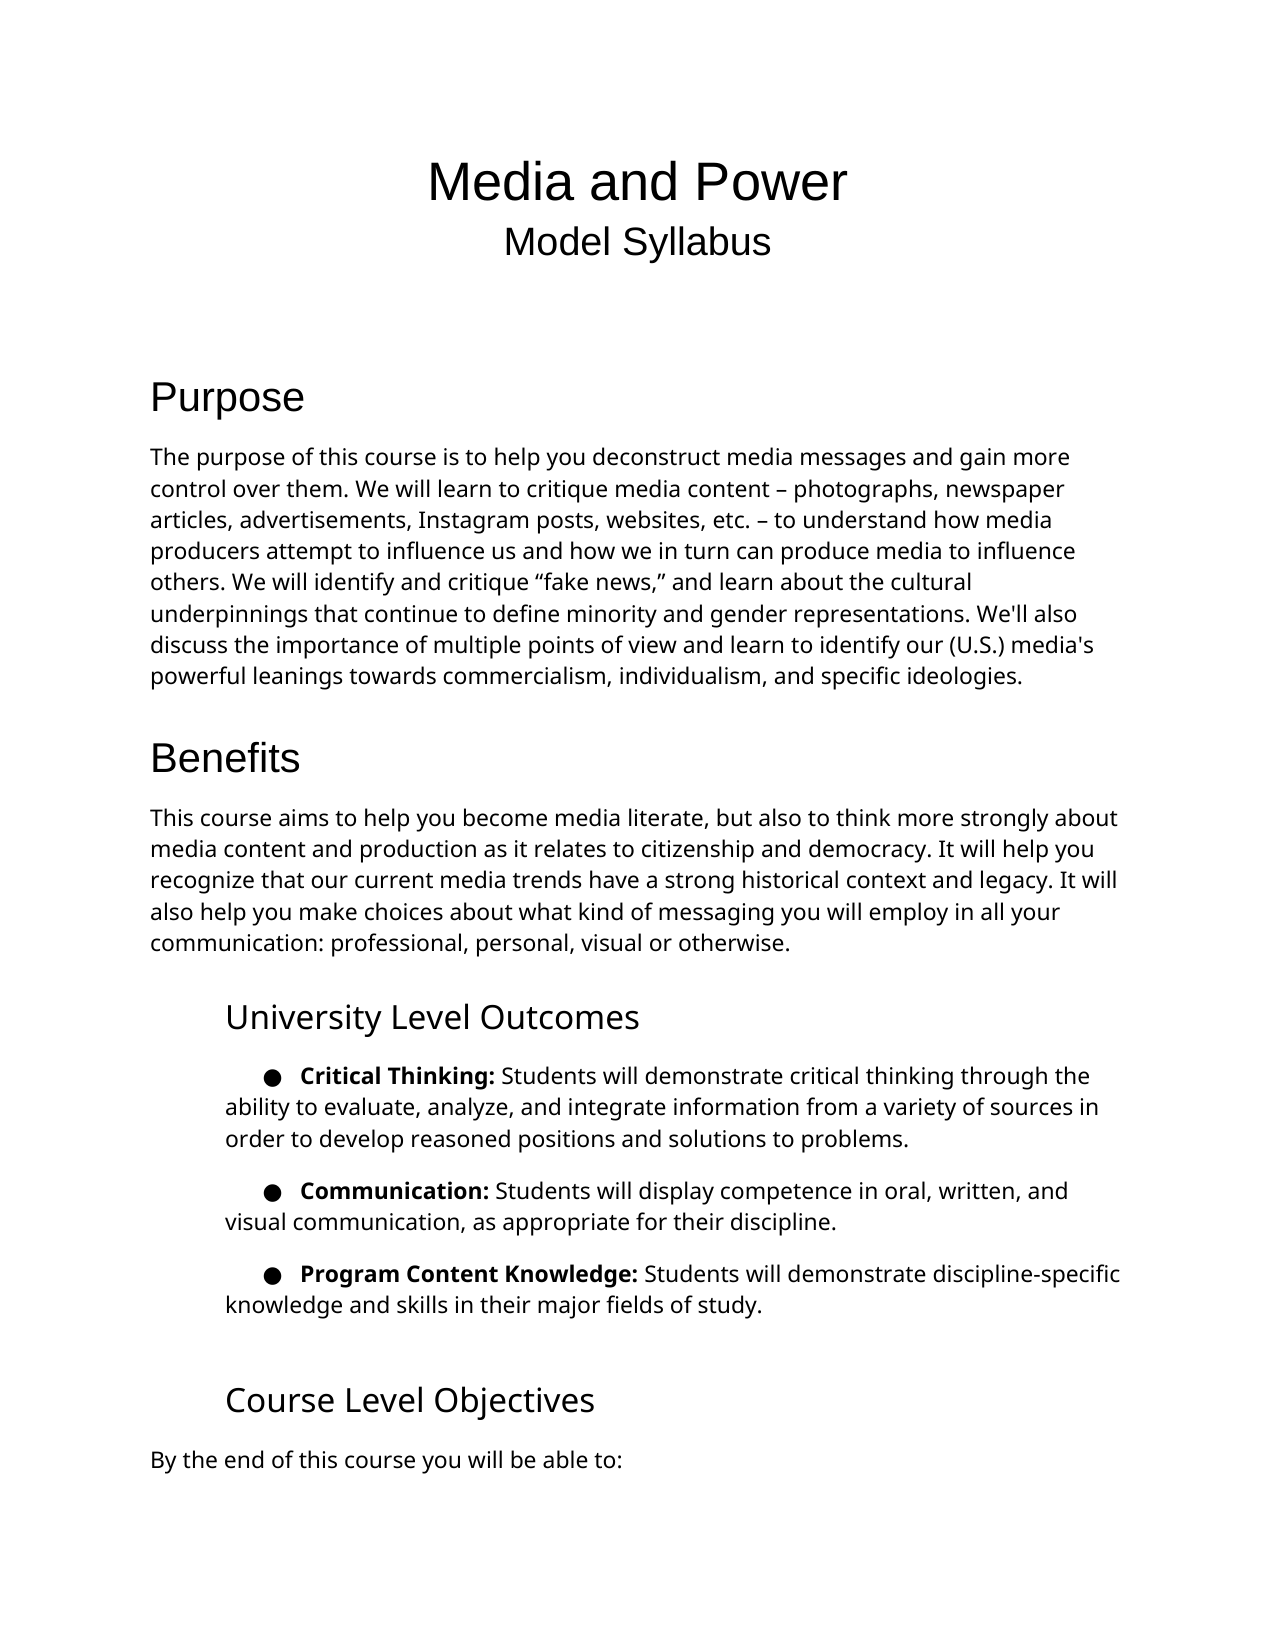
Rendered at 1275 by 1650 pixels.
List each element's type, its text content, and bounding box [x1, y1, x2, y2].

subtitle University Level Outcomes [225, 994, 1125, 1039]
text The purpose of this course is to help you deconstruct media messages and gain more control over them. We will learn to critique media content – photographs, newspaper articles, advertisements, Instagram posts, websites, etc. – to understand how media producers attempt to influence us and how we in turn can produce media to influence others. We will identify and critique “fake news,” and learn about the cultural underpinnings that continue to define minority and gender representations. We'll also discuss the importance of multiple points of view and learn to identify our (U.S.) media's powerful leanings towards commercialism, individualism, and specific ideologies. [150, 441, 1125, 691]
subtitle Benefits [150, 733, 1125, 781]
title Model Syllabus [150, 218, 1125, 264]
subtitle Program Content Knowledge: Students will demonstrate discipline-specific knowledge and skills in their major fields of study. [225, 1258, 1125, 1321]
title Media and Power [150, 150, 1125, 212]
subtitle Course Level Objectives [225, 1377, 1125, 1423]
text By the end of this course you will be able to: [150, 1443, 1125, 1475]
subtitle Critical Thinking: Students will demonstrate critical thinking through the ability to evaluate, analyze, and integrate information from a variety of sources in order to develop reasoned positions and solutions to problems. [225, 1060, 1125, 1154]
subtitle Communication: Students will display competence in oral, written, and visual communication, as appropriate for their discipline. [225, 1175, 1125, 1237]
subtitle Purpose [150, 372, 1125, 420]
subtitle This course aims to help you become media literate, but also to think more strongly about media content and production as it relates to citizenship and democracy. It will help you recognize that our current media trends have a strong historical context and legacy. It will also help you make choices about what kind of messaging you will employ in all your communication: professional, personal, visual or otherwise. [150, 802, 1125, 958]
